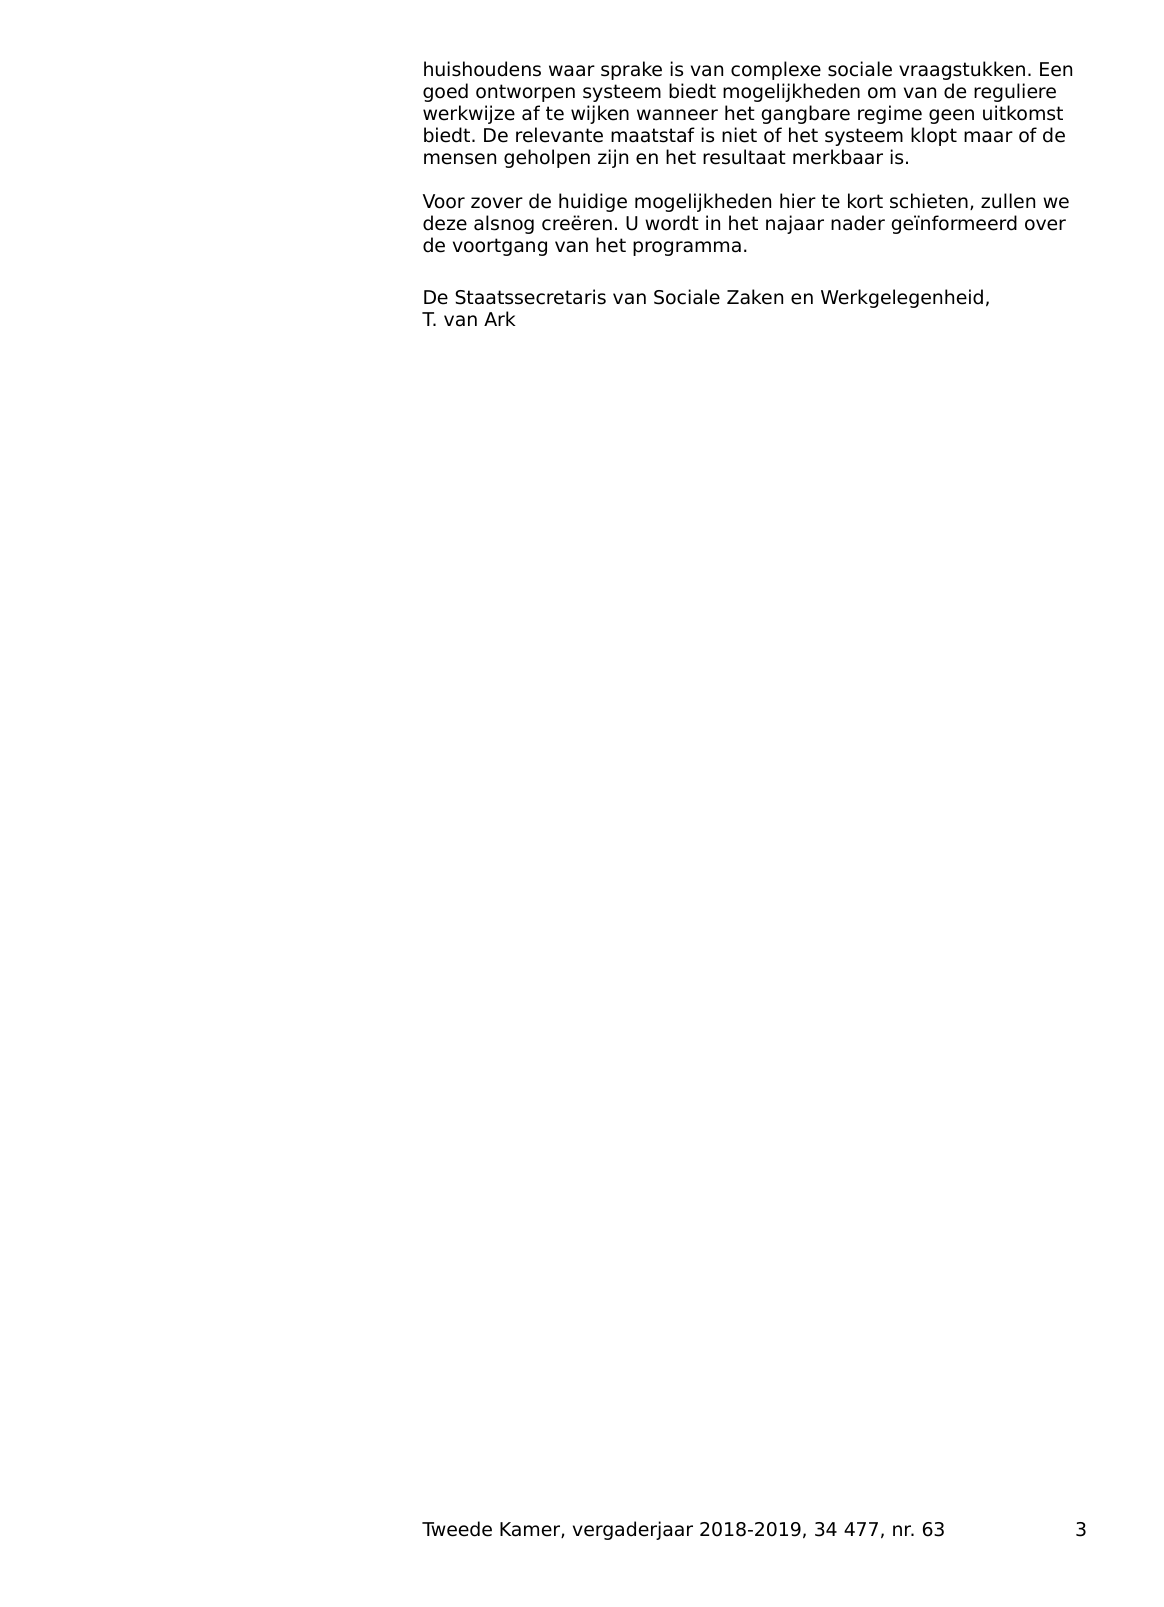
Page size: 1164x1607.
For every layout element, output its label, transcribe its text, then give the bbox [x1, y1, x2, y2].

text huishoudens waar sprake is van complexe sociale vraagstukken. Een goed ontworpen systeem biedt mogelijkheden om van de reguliere werkwijze af te wijken wanneer het gangbare regime geen uitkomst biedt. De relevante maatstaf is niet of het systeem klopt maar of de mensen geholpen zijn en het resultaat merkbaar is. [422, 59, 1087, 169]
text Voor zover de huidige mogelijkheden hier te kort schieten, zullen we deze alsnog creëren. U wordt in het najaar nader geïnformeerd over de voortgang van het programma. [422, 191, 1087, 257]
text De Staatssecretaris van Sociale Zaken en Werkgelegenheid, T. van Ark [422, 287, 1087, 331]
